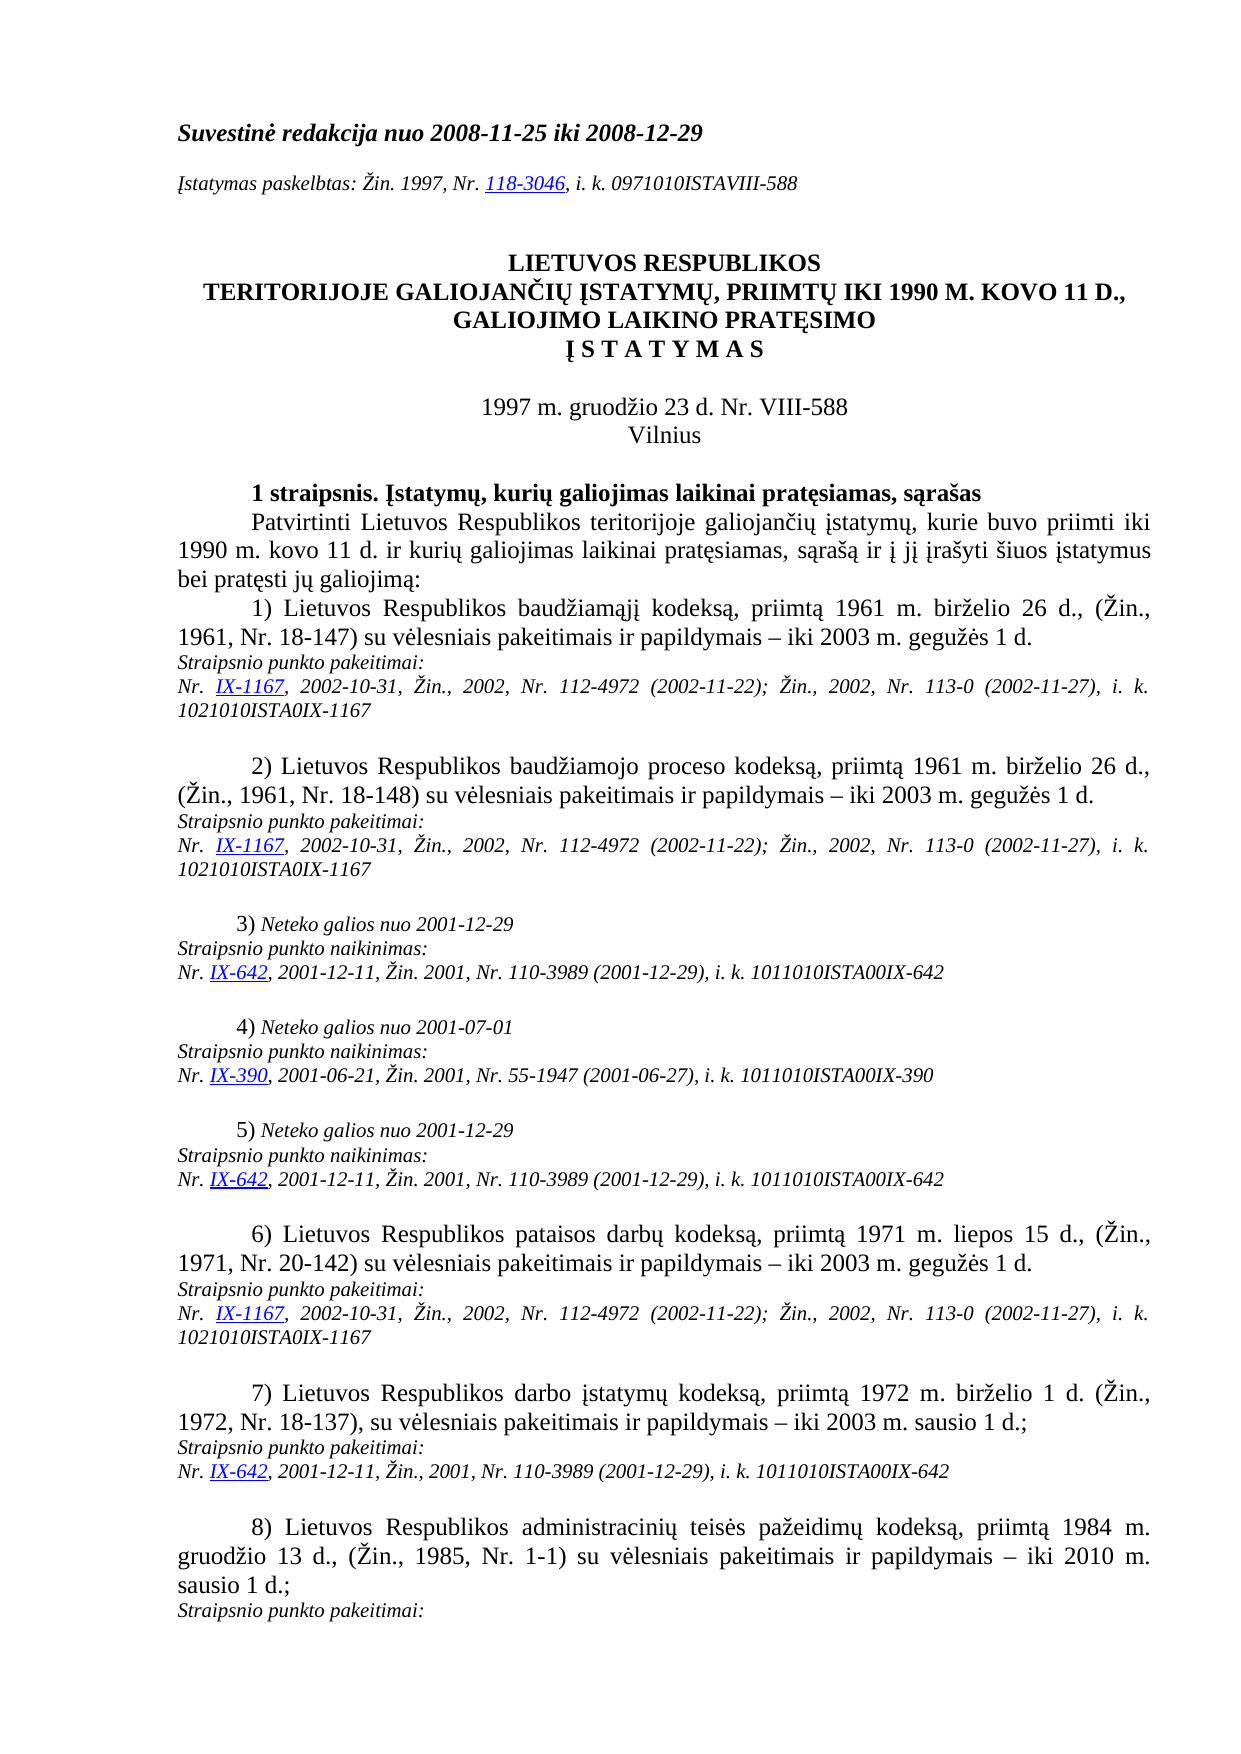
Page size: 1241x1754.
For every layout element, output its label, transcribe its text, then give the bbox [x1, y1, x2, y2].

text 1) Lietuvos Respublikos baudžiamąjį kodeksą, priimtą 1961 m. birželio 26 d., (Žin., 1961, Nr. 18-147) su vėlesniais pakeitimais ir papildymais – iki 2003 m. gegužės 1 d. [177, 593, 1152, 650]
text 8) Lietuvos Respublikos administracinių teisės pažeidimų kodeksą, priimtą 1984 m. gruodžio 13 d., (Žin., 1985, Nr. 1-1) su vėlesniais pakeitimais ir papildymais – iki 2010 m. sausio 1 d.; [177, 1512, 1152, 1598]
text Straipsnio punkto pakeitimai: [177, 1277, 1152, 1301]
text 2) Lietuvos Respublikos baudžiamojo proceso kodeksą, priimtą 1961 m. birželio 26 d., (Žin., 1961, Nr. 18-148) su vėlesniais pakeitimais ir papildymais – iki 2003 m. gegužės 1 d. [177, 751, 1152, 809]
text Straipsnio punkto naikinimas: [177, 936, 1152, 960]
text Straipsnio punkto naikinimas: [177, 1039, 1152, 1063]
text 3) Neteko galios nuo 2001-12-29 [177, 910, 1152, 936]
text Straipsnio punkto pakeitimai: [177, 809, 1152, 833]
text Įstatymas paskelbtas: Žin. 1997, Nr. 118-3046, i. k. 0971010ISTAVIII-588 [177, 171, 1152, 195]
text Nr. IX-1167, 2002-10-31, Žin., 2002, Nr. 112-4972 (2002-11-22); Žin., 2002, Nr. 113-0 (2002-11-27), i. k. 1021010ISTA0IX-1167 [177, 674, 1152, 722]
text 1997 m. gruodžio 23 d. Nr. VIII-588 [177, 392, 1152, 420]
text 6) Lietuvos Respublikos pataisos darbų kodeksą, priimtą 1971 m. liepos 15 d., (Žin., 1971, Nr. 20-142) su vėlesniais pakeitimais ir papildymais – iki 2003 m. gegužės 1 d. [177, 1219, 1152, 1277]
text 1 straipsnis. Įstatymų, kurių galiojimas laikinai pratęsiamas, sąrašas [177, 478, 1152, 507]
text Vilnius [177, 420, 1152, 449]
text 4) Neteko galios nuo 2001-07-01 [177, 1013, 1152, 1039]
text Nr. IX-642, 2001-12-11, Žin. 2001, Nr. 110-3989 (2001-12-29), i. k. 1011010ISTA00IX-642 [177, 1167, 1152, 1191]
text Straipsnio punkto pakeitimai: [177, 650, 1152, 674]
text Suvestinė redakcija nuo 2008-11-25 iki 2008-12-29 [177, 118, 1152, 147]
text Nr. IX-642, 2001-12-11, Žin. 2001, Nr. 110-3989 (2001-12-29), i. k. 1011010ISTA00IX-642 [177, 960, 1152, 984]
text Nr. IX-1167, 2002-10-31, Žin., 2002, Nr. 112-4972 (2002-11-22); Žin., 2002, Nr. 113-0 (2002-11-27), i. k. 1021010ISTA0IX-1167 [177, 1301, 1152, 1349]
text Nr. IX-390, 2001-06-21, Žin. 2001, Nr. 55-1947 (2001-06-27), i. k. 1011010ISTA00IX-390 [177, 1063, 1152, 1087]
text Nr. IX-1167, 2002-10-31, Žin., 2002, Nr. 112-4972 (2002-11-22); Žin., 2002, Nr. 113-0 (2002-11-27), i. k. 1021010ISTA0IX-1167 [177, 833, 1152, 881]
text Patvirtinti Lietuvos Respublikos teritorijoje galiojančių įstatymų, kurie buvo priimti iki 1990 m. kovo 11 d. ir kurių galiojimas laikinai pratęsiamas, sąrašą ir į jį įrašyti šiuos įstatymus bei pratęsti jų galiojimą: [177, 507, 1152, 593]
text Nr. IX-642, 2001-12-11, Žin., 2001, Nr. 110-3989 (2001-12-29), i. k. 1011010ISTA00IX-642 [177, 1459, 1152, 1483]
text LIETUVOS RESPUBLIKOS TERITORIJOJE GALIOJANČIŲ ĮSTATYMŲ, PRIIMTŲ IKI 1990 M. KOVO 11 D., GALIOJIMO LAIKINO PRATĘSIMO Į S T A T Y M A S [177, 248, 1152, 363]
text 5) Neteko galios nuo 2001-12-29 [177, 1116, 1152, 1142]
text Straipsnio punkto pakeitimai: [177, 1435, 1152, 1459]
text 7) Lietuvos Respublikos darbo įstatymų kodeksą, priimtą 1972 m. birželio 1 d. (Žin., 1972, Nr. 18-137), su vėlesniais pakeitimais ir papildymais – iki 2003 m. sausio 1 d.; [177, 1378, 1152, 1435]
text Straipsnio punkto naikinimas: [177, 1142, 1152, 1167]
text Straipsnio punkto pakeitimai: [177, 1598, 1152, 1622]
